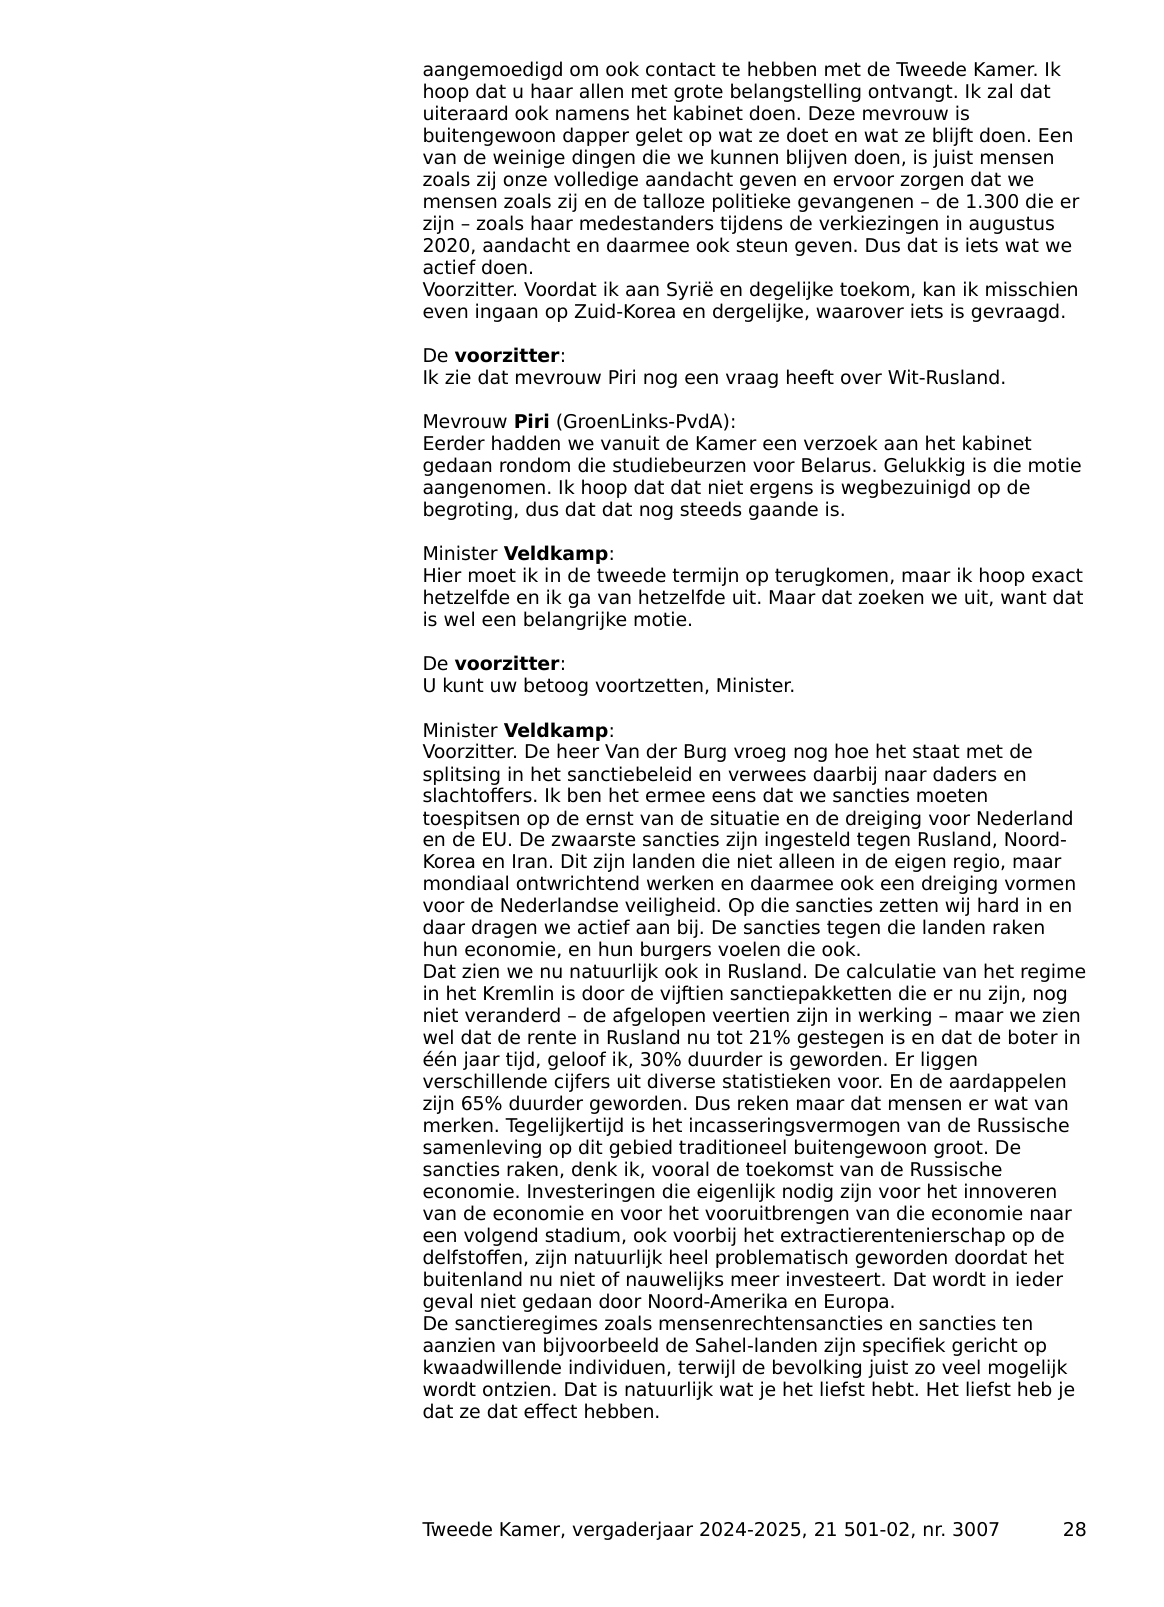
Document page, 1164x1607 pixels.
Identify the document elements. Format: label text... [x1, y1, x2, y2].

text Dat zien we nu natuurlijk ook in Rusland. De calculatie van het regime in het Kremlin is door de vijftien sanctiepakketten die er nu zijn, nog niet veranderd – de afgelopen veertien zijn in werking – maar we zien wel dat de rente in Rusland nu tot 21% gestegen is en dat de boter in één jaar tijd, geloof ik, 30% duurder is geworden. Er liggen verschillende cijfers uit diverse statistieken voor. En de aardappelen zijn 65% duurder geworden. Dus reken maar dat mensen er wat van merken. Tegelijkertijd is het incasseringsvermogen van de Russische samenleving op dit gebied traditioneel buitengewoon groot. De sancties raken, denk ik, vooral de toekomst van de Russische economie. Investeringen die eigenlijk nodig zijn voor het innoveren van de economie en voor het vooruitbrengen van die economie naar een volgend stadium, ook voorbij het extractierentenierschap op de delfstoffen, zijn natuurlijk heel problematisch geworden doordat het buitenland nu niet of nauwelijks meer investeert. Dat wordt in ieder geval niet gedaan door Noord-Amerika en Europa. [422, 961, 1087, 1313]
text De voorzitter: [422, 345, 1087, 367]
text Eerder hadden we vanuit de Kamer een verzoek aan het kabinet gedaan rondom die studiebeurzen voor Belarus. Gelukkig is die motie aangenomen. Ik hoop dat dat niet ergens is wegbezuinigd op de begroting, dus dat dat nog steeds gaande is. [422, 433, 1087, 521]
text Hier moet ik in de tweede termijn op terugkomen, maar ik hoop exact hetzelfde en ik ga van hetzelfde uit. Maar dat zoeken we uit, want dat is wel een belangrijke motie. [422, 565, 1087, 631]
text De voorzitter: [422, 653, 1087, 675]
text U kunt uw betoog voortzetten, Minister. [422, 675, 1087, 697]
text De sanctieregimes zoals mensenrechtensancties en sancties ten aanzien van bijvoorbeeld de Sahel-landen zijn specifiek gericht op kwaadwillende individuen, terwijl de bevolking juist zo veel mogelijk wordt ontzien. Dat is natuurlijk wat je het liefst hebt. Het liefst heb je dat ze dat effect hebben. [422, 1313, 1087, 1423]
text aangemoedigd om ook contact te hebben met de Tweede Kamer. Ik hoop dat u haar allen met grote belangstelling ontvangt. Ik zal dat uiteraard ook namens het kabinet doen. Deze mevrouw is buitengewoon dapper gelet op wat ze doet en wat ze blijft doen. Een van de weinige dingen die we kunnen blijven doen, is juist mensen zoals zij onze volledige aandacht geven en ervoor zorgen dat we mensen zoals zij en de talloze politieke gevangenen – de 1.300 die er zijn – zoals haar medestanders tijdens de verkiezingen in augustus 2020, aandacht en daarmee ook steun geven. Dus dat is iets wat we actief doen. [422, 59, 1087, 279]
text Voorzitter. De heer Van der Burg vroeg nog hoe het staat met de splitsing in het sanctiebeleid en verwees daarbij naar daders en slachtoffers. Ik ben het ermee eens dat we sancties moeten toespitsen op de ernst van de situatie en de dreiging voor Nederland en de EU. De zwaarste sancties zijn ingesteld tegen Rusland, Noord-Korea en Iran. Dit zijn landen die niet alleen in de eigen regio, maar mondiaal ontwrichtend werken en daarmee ook een dreiging vormen voor de Nederlandse veiligheid. Op die sancties zetten wij hard in en daar dragen we actief aan bij. De sancties tegen die landen raken hun economie, en hun burgers voelen die ook. [422, 741, 1087, 961]
text Voorzitter. Voordat ik aan Syrië en degelijke toekom, kan ik misschien even ingaan op Zuid-Korea en dergelijke, waarover iets is gevraagd. [422, 279, 1087, 323]
text Minister Veldkamp: [422, 543, 1087, 565]
text Minister Veldkamp: [422, 719, 1087, 741]
text Ik zie dat mevrouw Piri nog een vraag heeft over Wit-Rusland. [422, 367, 1087, 389]
text Mevrouw Piri (GroenLinks-PvdA): [422, 411, 1087, 433]
